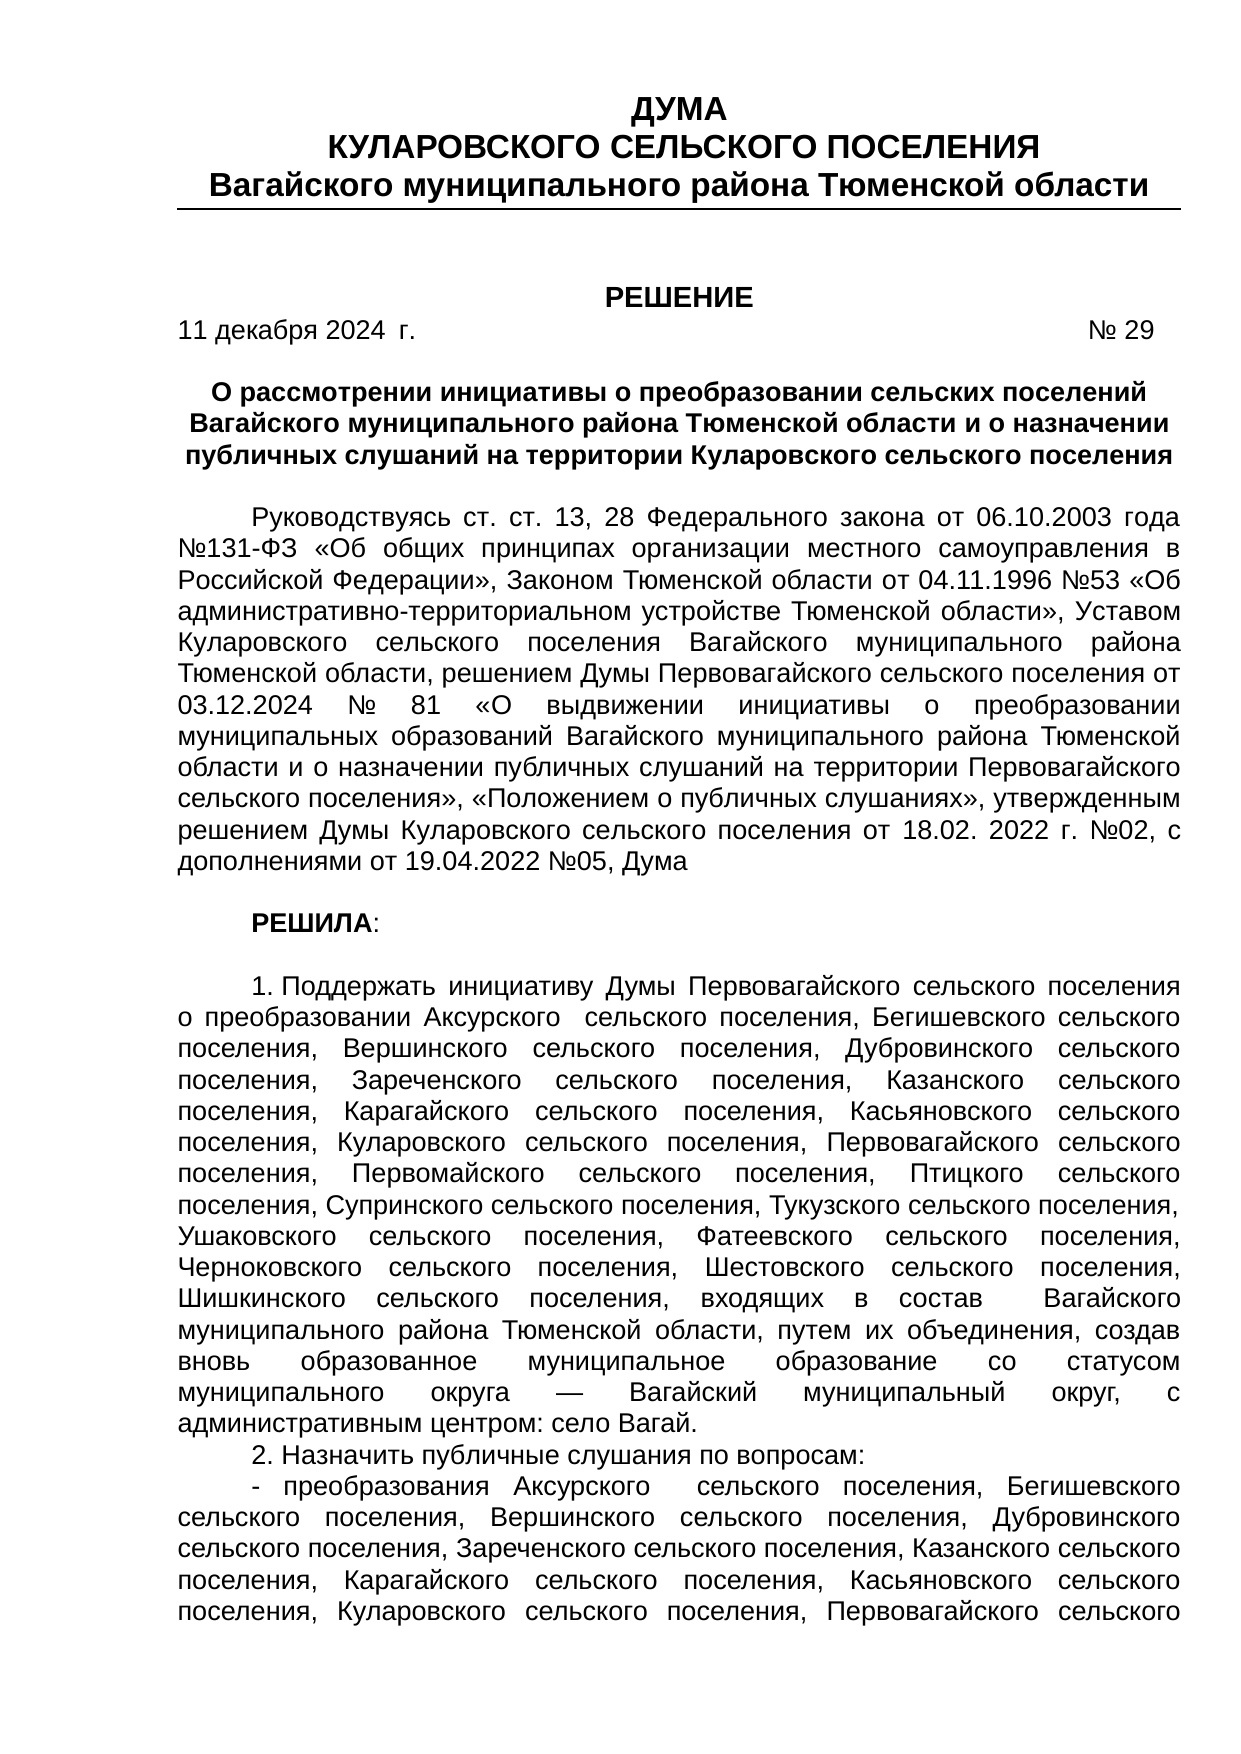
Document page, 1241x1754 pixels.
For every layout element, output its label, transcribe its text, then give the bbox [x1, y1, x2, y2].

subtitle 1. Поддержать инициативу Думы Первовагайского сельского поселения о преобразовании Аксурского сельского поселения, Бегишевского сельского поселения, Вершинского сельского поселения, Дубровинского сельского поселения, Зареченского сельского поселения, Казанского сельского поселения, Карагайского сельского поселения, Касьяновского сельского поселения, Куларовского сельского поселения, Первовагайского сельского поселения, Первомайского сельского поселения, Птицкого сельского поселения, Супринского сельского поселения, Тукузского сельского поселения, [177, 970, 1181, 1220]
subtitle Вагайского муниципального района Тюменской области [177, 166, 1181, 208]
text ДУМА [177, 89, 1181, 127]
subtitle О рассмотрении инициативы о преобразовании сельских поселений Вагайского муниципального района Тюменской области и о назначении публичных слушаний на территории Куларовского сельского поселения [177, 376, 1181, 470]
text КУЛАРОВСКОГО СЕЛЬСКОГО ПОСЕЛЕНИЯ [177, 127, 1181, 166]
subtitle РЕШЕНИЕ [177, 280, 1181, 314]
subtitle 11 декабря 2024 г. № 29 [177, 314, 1181, 345]
subtitle РЕШИЛА: [177, 907, 1181, 939]
subtitle - преобразования Аксурского сельского поселения, Бегишевского сельского поселения, Вершинского сельского поселения, Дубровинского сельского поселения, Зареченского сельского поселения, Казанского сельского поселения, Карагайского сельского поселения, Касьяновского сельского поселения, Куларовского сельского поселения, Первовагайского сельского [177, 1470, 1181, 1626]
subtitle Ушаковского сельского поселения, Фатеевского сельского поселения, Черноковского сельского поселения, Шестовского сельского поселения, Шишкинского сельского поселения, входящих в состав Вагайского муниципального района Тюменской области, путем их объединения, создав вновь образованное муниципальное образование со статусом муниципального округа — Вагайский муниципальный округ, с административным центром: село Вагай. [177, 1220, 1181, 1439]
subtitle Руководствуясь ст. ст. 13, 28 Федерального закона от 06.10.2003 года №131-ФЗ «Об общих принципах организации местного самоуправления в Российской Федерации», Законом Тюменской области от 04.11.1996 №53 «Об административно-территориальном устройстве Тюменской области», Уставом Куларовского сельского поселения Вагайского муниципального района Тюменской области, решением Думы Первовагайского сельского поселения от 03.12.2024 № 81 «О выдвижении инициативы о преобразовании муниципальных образований Вагайского муниципального района Тюменской области и о назначении публичных слушаний на территории Первовагайского сельского поселения», «Положением о публичных слушаниях», утвержденным решением Думы Куларовского сельского поселения от 18.02. 2022 г. №02, с дополнениями от 19.04.2022 №05, Дума [177, 501, 1181, 876]
subtitle 2. Назначить публичные слушания по вопросам: [177, 1439, 1181, 1470]
